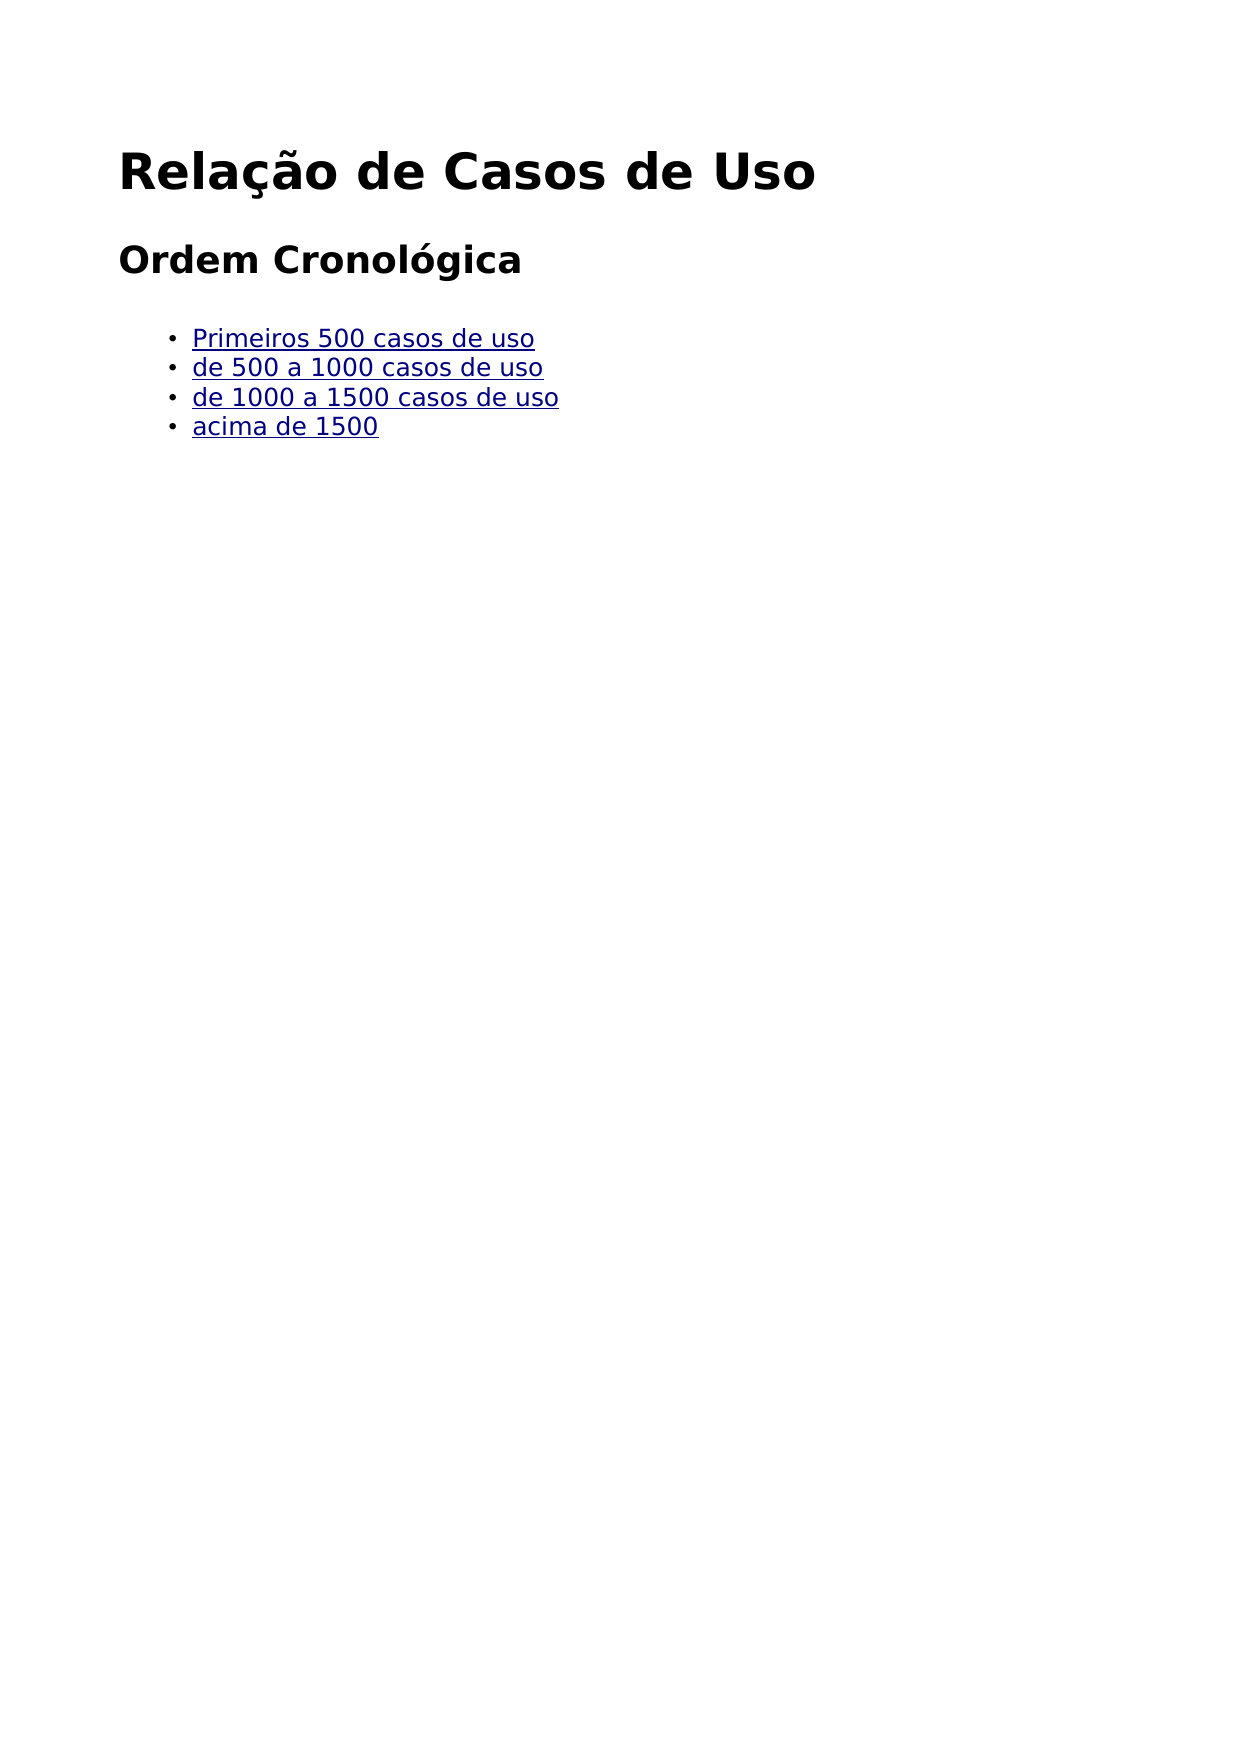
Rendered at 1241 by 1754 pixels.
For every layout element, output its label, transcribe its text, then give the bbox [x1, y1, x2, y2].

list Primeiros 500 casos de uso [177, 324, 1122, 354]
subtitle Relação de Casos de Uso [118, 143, 1122, 201]
list acima de 1500 [177, 412, 1122, 441]
list de 500 a 1000 casos de uso [177, 354, 1122, 383]
list de 1000 a 1500 casos de uso [177, 383, 1122, 412]
subtitle Ordem Cronológica [118, 239, 1122, 282]
